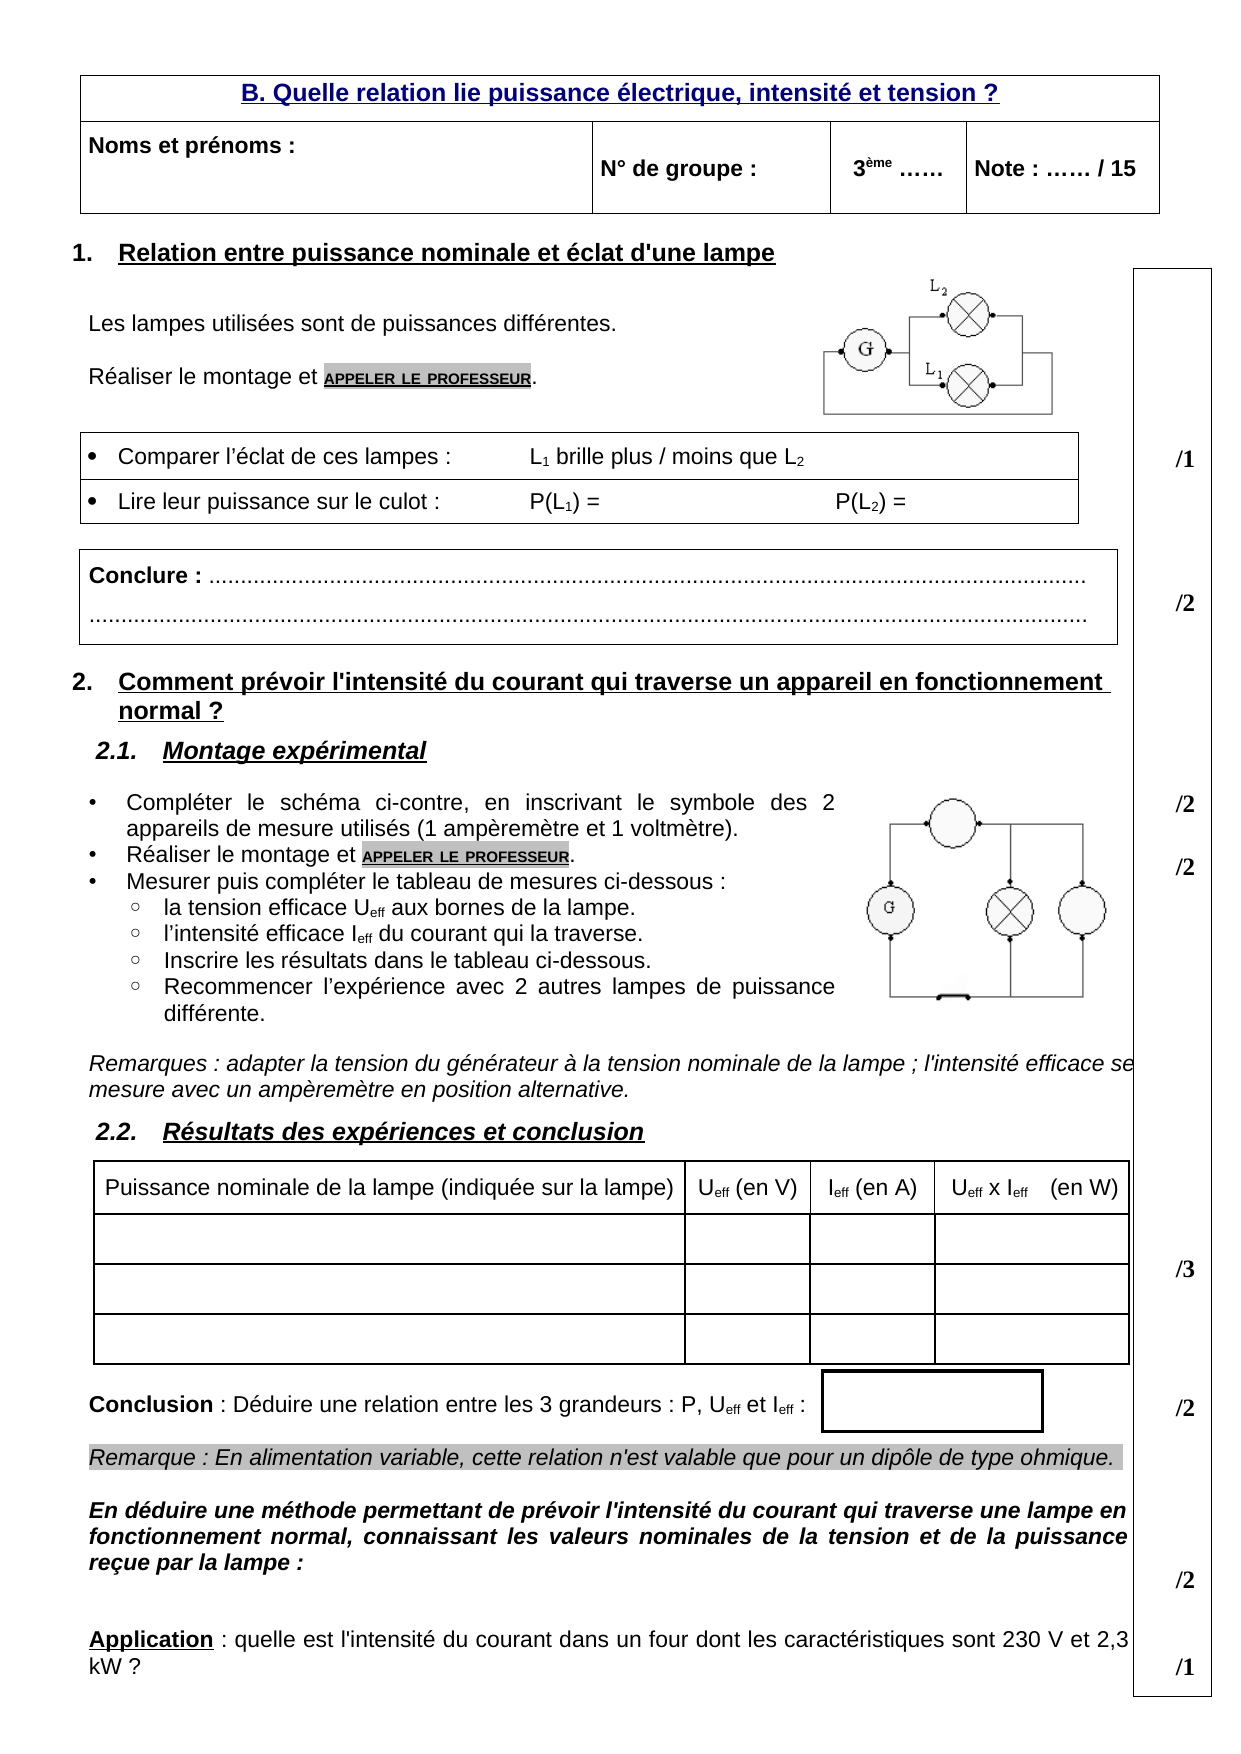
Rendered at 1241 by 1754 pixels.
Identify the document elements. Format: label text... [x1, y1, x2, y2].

table_header Ueff (en V) [686, 1162, 810, 1213]
table_cell [95, 1215, 684, 1263]
table_cell [936, 1265, 1128, 1313]
subtitle Conclure : ....................................................................................................................................................................................................................................................................................................... [89, 562, 1092, 627]
table_cell [95, 1315, 684, 1363]
table_cell [81, 524, 1078, 549]
subtitle Relation entre puissance nominale et éclat d'une lampe [65, 238, 1152, 267]
table_cell Remarques : adapter la tension du générateur à la tension nominale de la lampe ; l'intensité efficace se mesure avec un ampèremètre en position alternative. [81, 1038, 1133, 1102]
table_cell [811, 1315, 934, 1363]
table_cell [686, 1215, 809, 1263]
table_cell [811, 1265, 934, 1313]
subtitle Montage expérimental [89, 736, 1133, 765]
table_cell P(L1) = P(L2) = [522, 480, 1078, 522]
text En déduire une méthode permettant de prévoir l'intensité du courant qui traverse une lampe en fonctionnement normal, connaissant les valeurs nominales de la tension et de la puissance reçue par la lampe : [89, 1497, 1131, 1576]
table_header Compléter le schéma ci-contre, en inscrivant le symbole des 2 appareils de mesure utilisés (1 ampèremètre et 1 voltmètre). Réaliser le montage et appeler le professeur. Mesurer puis compléter le tableau de mesures ci-dessous : la tension efficace Ueff aux bornes de la lampe. l’intensité efficace Ieff du courant qui la traverse. Inscrire les résultats dans le tableau ci-dessous. Recommencer l’expérience avec 2 autres lampes de puissance différente. [81, 777, 843, 1038]
table_header Ueff x Ieff (en W) [935, 1162, 1128, 1213]
table_cell [936, 1215, 1128, 1263]
table_cell [686, 1315, 809, 1363]
text Conclusion : Déduire une relation entre les 3 grandeurs : P, Ueff et Ieff : [89, 1391, 821, 1417]
subtitle Comment prévoir l'intensité du courant qui traverse un appareil en fonctionnement normal ? [65, 667, 1133, 724]
table_cell Comparer l’éclat de ces lampes : [81, 433, 522, 479]
table_cell [686, 1265, 809, 1313]
table_cell Lire leur puissance sur le culot : [81, 480, 522, 522]
table_header [706, 267, 1078, 432]
table_cell [95, 1265, 684, 1313]
subtitle Résultats des expériences et conclusion [89, 1117, 1133, 1145]
text [1044, 1391, 1133, 1417]
table_header Les lampes utilisées sont de puissances différentes. Réaliser le montage et appeler le professeur. [81, 267, 706, 432]
table_cell L1 brille plus / moins que L2 [522, 433, 1078, 479]
table_cell [936, 1315, 1128, 1363]
table_cell [811, 1215, 934, 1263]
text Remarque : En alimentation variable, cette relation n'est valable que pour un dipôle de type ohmique. [89, 1444, 1133, 1470]
table_header Puissance nominale de la lampe (indiquée sur la lampe) [95, 1162, 684, 1213]
table_header Ieff (en A) [811, 1162, 934, 1213]
table_header [843, 777, 1133, 1038]
